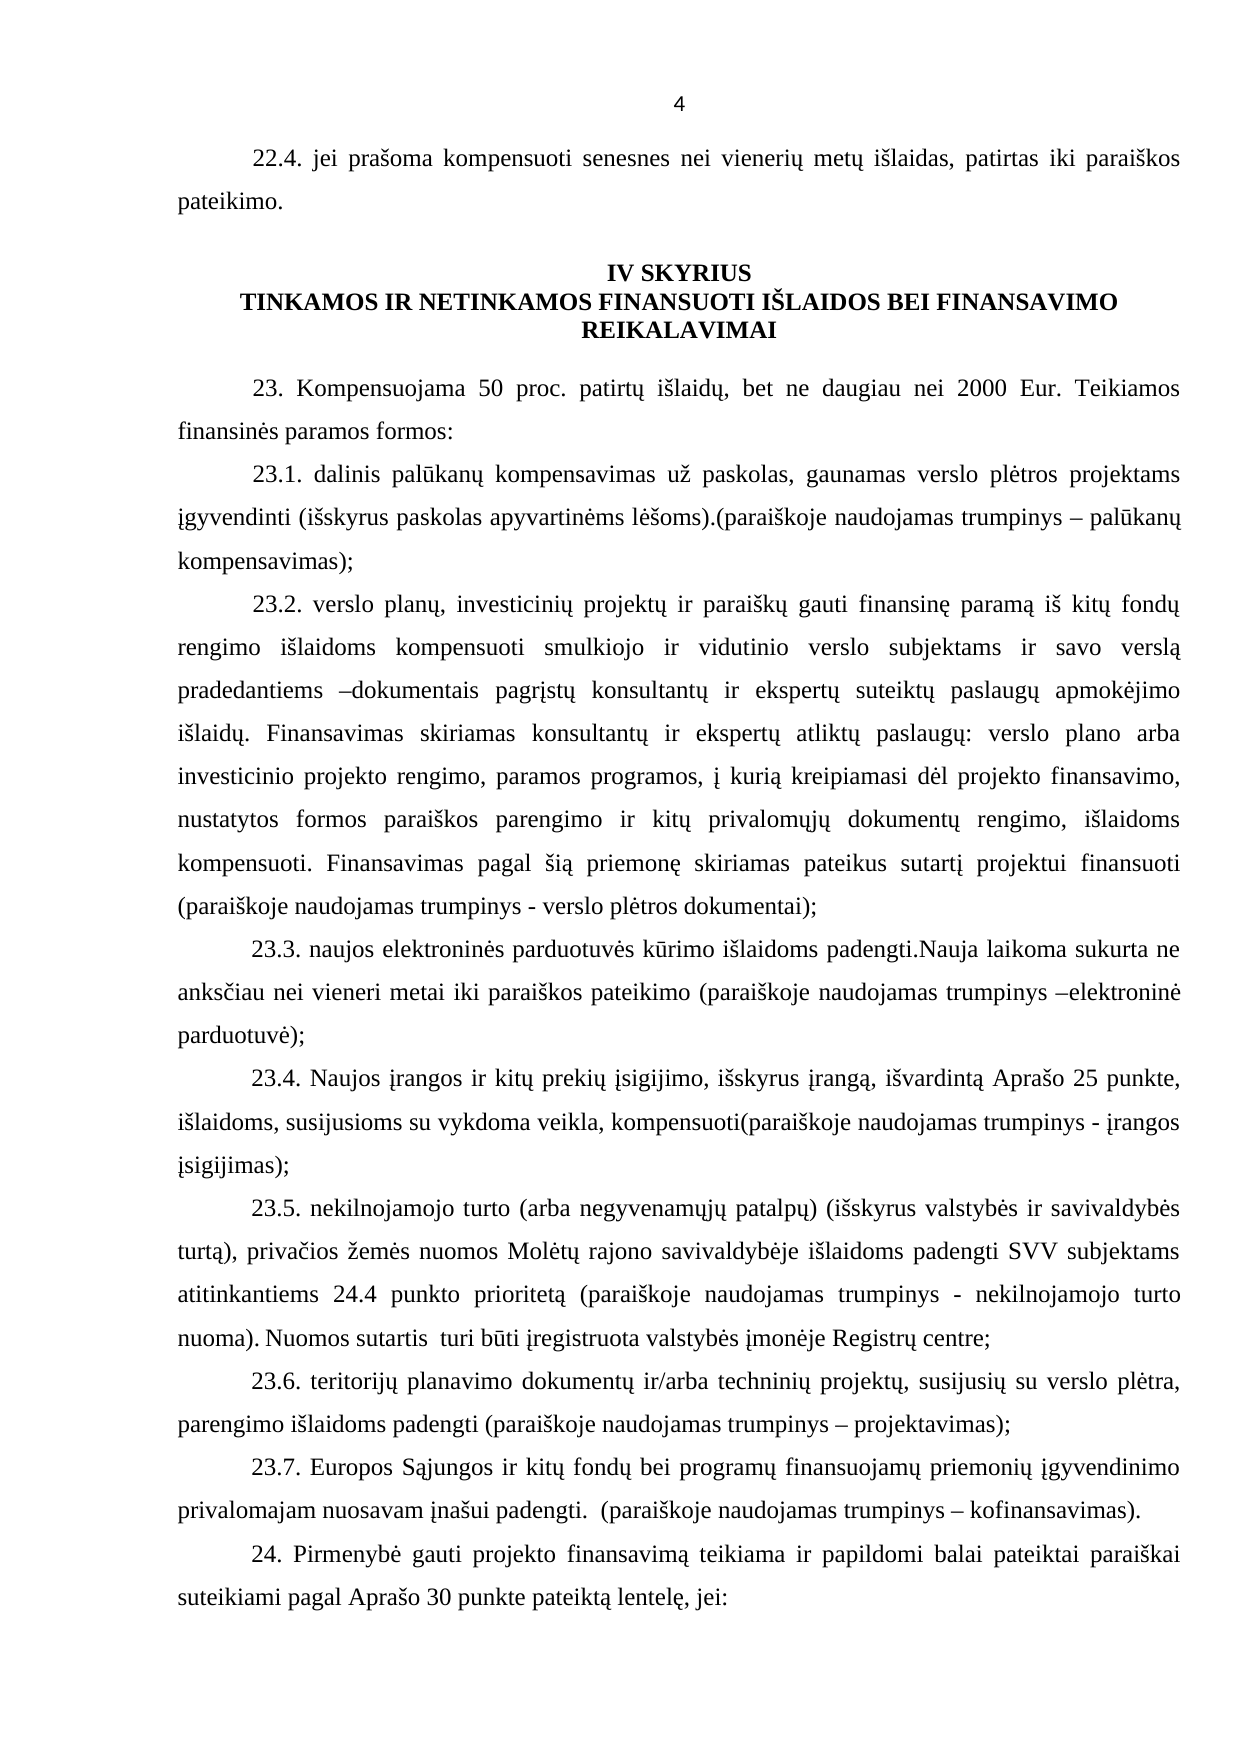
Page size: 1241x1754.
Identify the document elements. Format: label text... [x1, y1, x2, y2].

text 23. Kompensuojama 50 proc. patirtų išlaidų, bet ne daugiau nei 2000 Eur. Teikiamos finansinės paramos formos: [177, 373, 1181, 445]
text 23.5. nekilnojamojo turto (arba negyvenamųjų patalpų) (išskyrus valstybės ir savivaldybės turtą), privačios žemės nuomos Molėtų rajono savivaldybėje išlaidoms padengti SVV subjektams atitinkantiems 24.4 punkto prioritetą (paraiškoje naudojamas trumpinys - nekilnojamojo turto nuoma). Nuomos sutartis turi būti įregistruota valstybės įmonėje Registrų centre; [177, 1193, 1181, 1352]
text 23.6. teritorijų planavimo dokumentų ir/arba techninių projektų, susijusių su verslo plėtra, parengimo išlaidoms padengti (paraiškoje naudojamas trumpinys – projektavimas); [177, 1366, 1181, 1438]
text 22.4. jei prašoma kompensuoti senesnes nei vienerių metų išlaidas, patirtas iki paraiškos pateikimo. [177, 143, 1181, 215]
text 23.7. Europos Sąjungos ir kitų fondų bei programų finansuojamų priemonių įgyvendinimo privalomajam nuosavam įnašui padengti. (paraiškoje naudojamas trumpinys – kofinansavimas). [177, 1452, 1181, 1524]
text IV SKYRIUS [177, 258, 1181, 287]
text 23.1. dalinis palūkanų kompensavimas už paskolas, gaunamas verslo plėtros projektams įgyvendinti (išskyrus paskolas apyvartinėms lėšoms).(paraiškoje naudojamas trumpinys – palūkanų kompensavimas); [177, 459, 1181, 574]
text 23.3. naujos elektroninės parduotuvės kūrimo išlaidoms padengti.Nauja laikoma sukurta ne anksčiau nei vieneri metai iki paraiškos pateikimo (paraiškoje naudojamas trumpinys –elektroninė parduotuvė); [177, 934, 1181, 1049]
text TINKAMOS IR NETINKAMOS FINANSUOTI IŠLAIDOS BEI FINANSAVIMO REIKALAVIMAI [177, 287, 1181, 344]
text 23.4. Naujos įrangos ir kitų prekių įsigijimo, išskyrus įrangą, išvardintą Aprašo 25 punkte, išlaidoms, susijusioms su vykdoma veikla, kompensuoti(paraiškoje naudojamas trumpinys - įrangos įsigijimas); [177, 1063, 1181, 1179]
text 23.2. verslo planų, investicinių projektų ir paraiškų gauti finansinę paramą iš kitų fondų rengimo išlaidoms kompensuoti smulkiojo ir vidutinio verslo subjektams ir savo verslą pradedantiems –dokumentais pagrįstų konsultantų ir ekspertų suteiktų paslaugų apmokėjimo išlaidų. Finansavimas skiriamas konsultantų ir ekspertų atliktų paslaugų: verslo plano arba investicinio projekto rengimo, paramos programos, į kurią kreipiamasi dėl projekto finansavimo, nustatytos formos paraiškos parengimo ir kitų privalomųjų dokumentų rengimo, išlaidoms kompensuoti. Finansavimas pagal šią priemonę skiriamas pateikus sutartį projektui finansuoti (paraiškoje naudojamas trumpinys - verslo plėtros dokumentai); [177, 589, 1181, 919]
text 24. Pirmenybė gauti projekto finansavimą teikiama ir papildomi balai pateiktai paraiškai suteikiami pagal Aprašo 30 punkte pateiktą lentelę, jei: [177, 1539, 1181, 1611]
